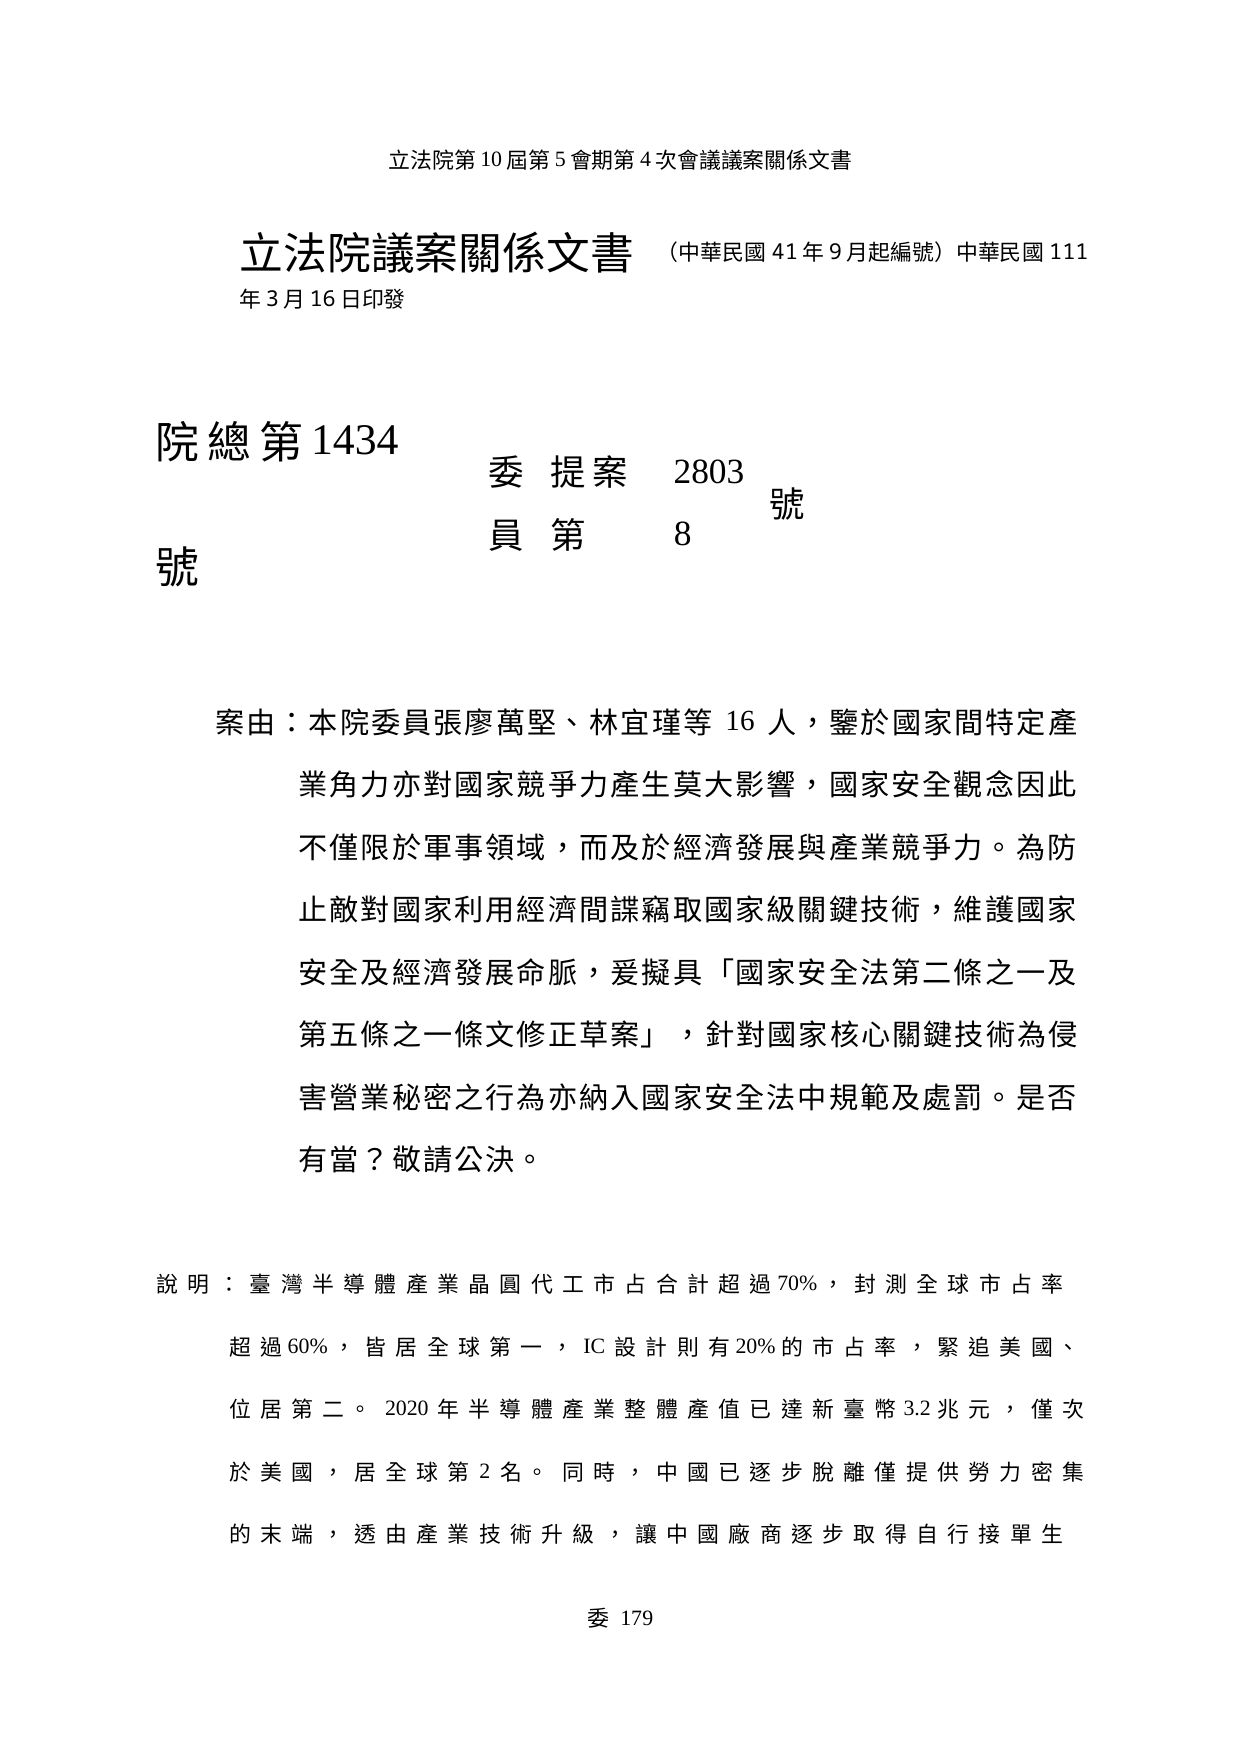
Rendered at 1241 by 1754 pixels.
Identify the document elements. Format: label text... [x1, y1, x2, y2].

table_header 28038 [651, 377, 763, 627]
table_header [804, 377, 819, 627]
table_header 號 [763, 377, 799, 627]
text 說明：臺灣半導體產業晶圓代工市占合計超過70%，封測全球市占率超過60%，皆居全球第一，IC設計則有20%的市占率，緊追美國、位居第二。2020年半導體產業整體產值已達新臺幣3.2兆元，僅次於美國，居全球第2名。同時，中國已逐步脫離僅提供勞力密集的末端，透由產業技術升級，讓中國廠商逐步取得自行接單生 [151, 1252, 1089, 1564]
table_header 院總第1434號 [151, 377, 431, 627]
text 案由：本院委員張廖萬堅、林宜瑾等16人，鑒於國家間特定產業角力亦對國家競爭力產生莫大影響，國家安全觀念因此不僅限於軍事領域，而及於經濟發展與產業競爭力。為防止敵對國家利用經濟間諜竊取國家級關鍵技術，維護國家安全及經濟發展命脈，爰擬具「國家安全法第二條之一及第五條之一條文修正草案」，針對國家核心關鍵技術為侵害營業秘密之行為亦納入國家安全法中規範及處罰。是否有當？敬請公決。 [206, 689, 1089, 1189]
table_header 提案第 [545, 377, 651, 627]
text 立法院議案關係文書 （中華民國41年9月起編號）中華民國111年3月16日印發 [239, 219, 1089, 314]
table_header [800, 377, 804, 627]
table_header 委員 [431, 377, 545, 627]
